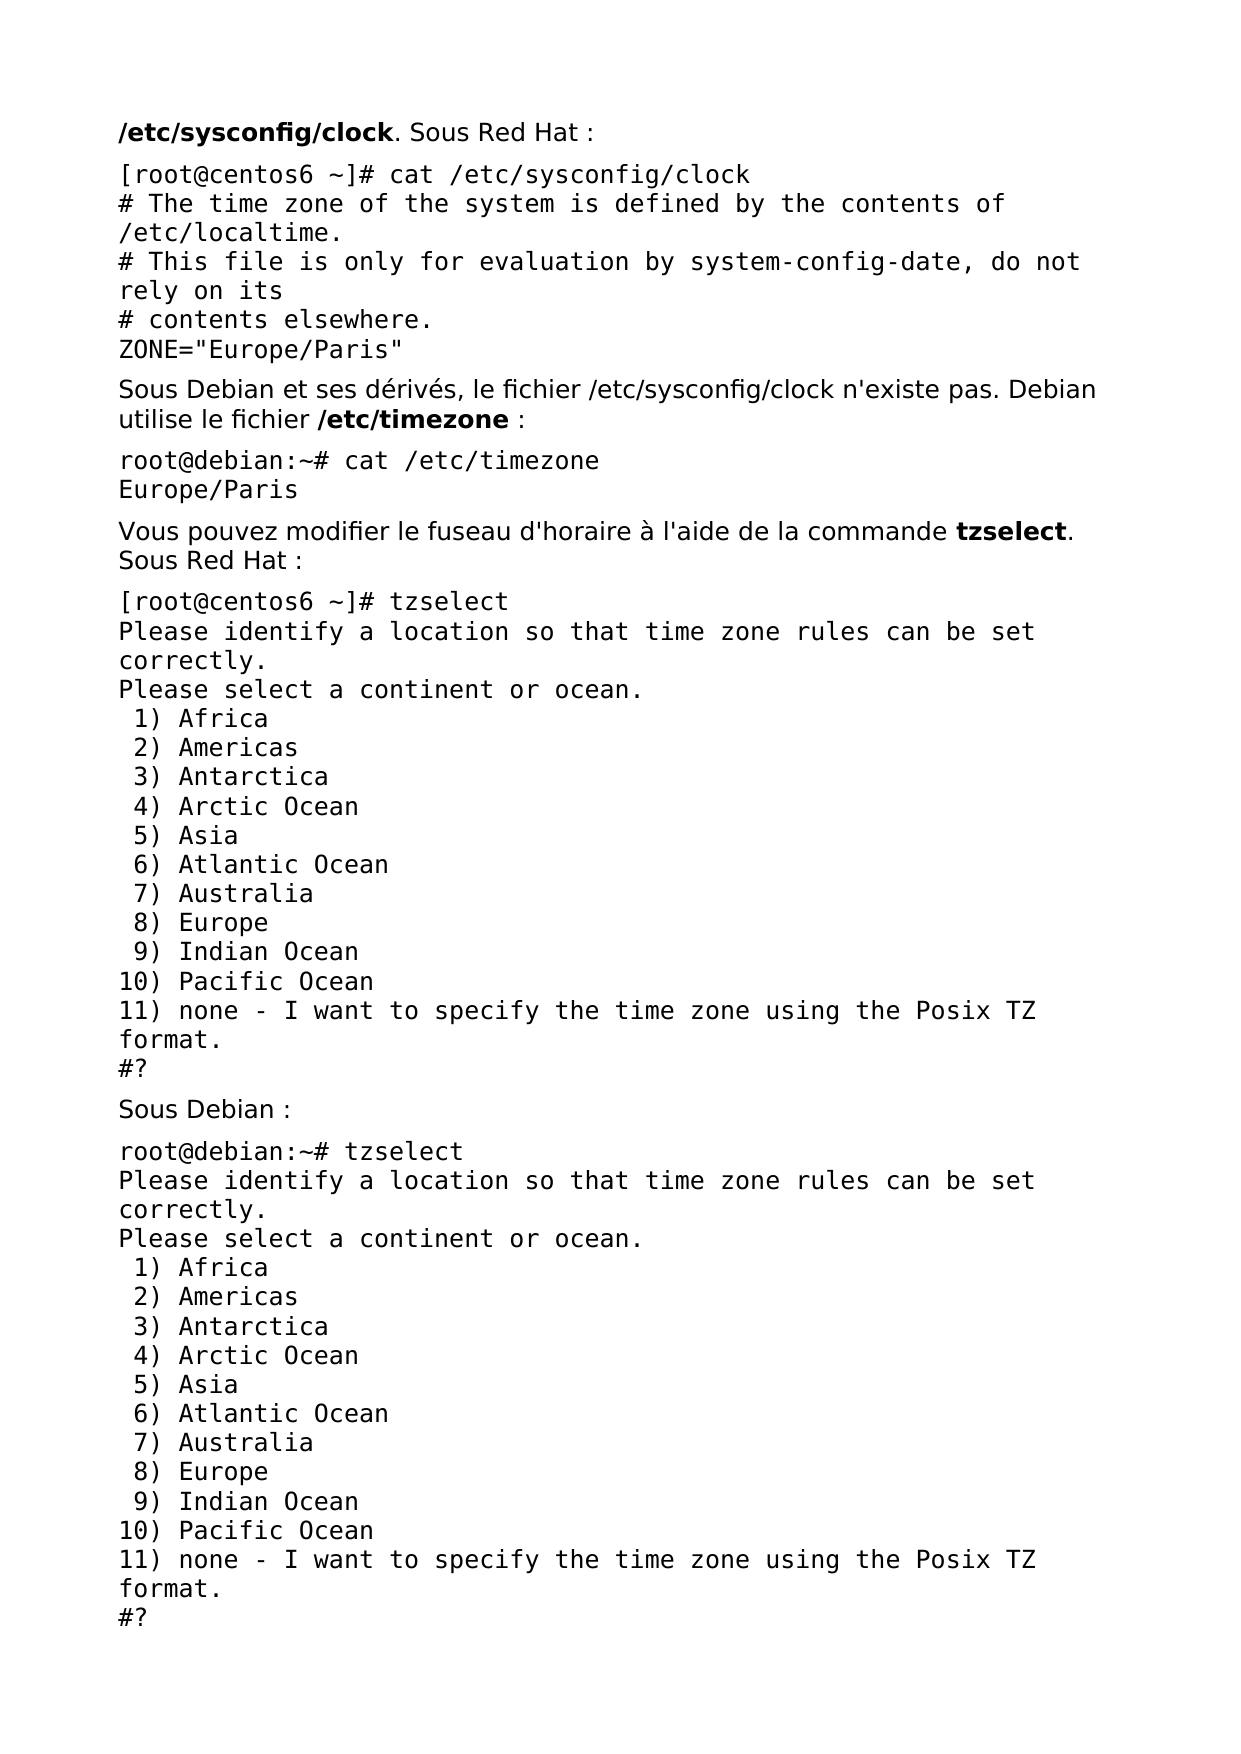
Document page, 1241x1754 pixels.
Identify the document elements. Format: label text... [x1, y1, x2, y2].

text Sous Debian et ses dérivés, le fichier /etc/sysconfig/clock n'existe pas. Debian utilise le fichier /etc/timezone : [118, 376, 1122, 434]
text root@debian:~# cat /etc/timezone Europe/Paris [118, 447, 1122, 505]
text Sous Debian : [118, 1095, 1122, 1124]
text root@debian:~# tzselect Please identify a location so that time zone rules can be set correctly. Please select a continent or ocean. 1) Africa 2) Americas 3) Antarctica 4) Arctic Ocean 5) Asia 6) Atlantic Ocean 7) Australia 8) Europe 9) Indian Ocean 10) Pacific Ocean 11) none - I want to specify the time zone using the Posix TZ format. #? [118, 1137, 1122, 1633]
text [root@centos6 ~]# cat /etc/sysconfig/clock # The time zone of the system is defined by the contents of /etc/localtime. # This file is only for evaluation by system-config-date, do not rely on its # contents elsewhere. ZONE="Europe/Paris" [118, 160, 1122, 364]
text Vous pouvez modifier le fuseau d'horaire à l'aide de la commande tzselect. Sous Red Hat : [118, 517, 1122, 575]
text [root@centos6 ~]# tzselect Please identify a location so that time zone rules can be set correctly. Please select a continent or ocean. 1) Africa 2) Americas 3) Antarctica 4) Arctic Ocean 5) Asia 6) Atlantic Ocean 7) Australia 8) Europe 9) Indian Ocean 10) Pacific Ocean 11) none - I want to specify the time zone using the Posix TZ format. #? [118, 587, 1122, 1083]
text /etc/sysconfig/clock. Sous Red Hat : [118, 118, 1122, 147]
